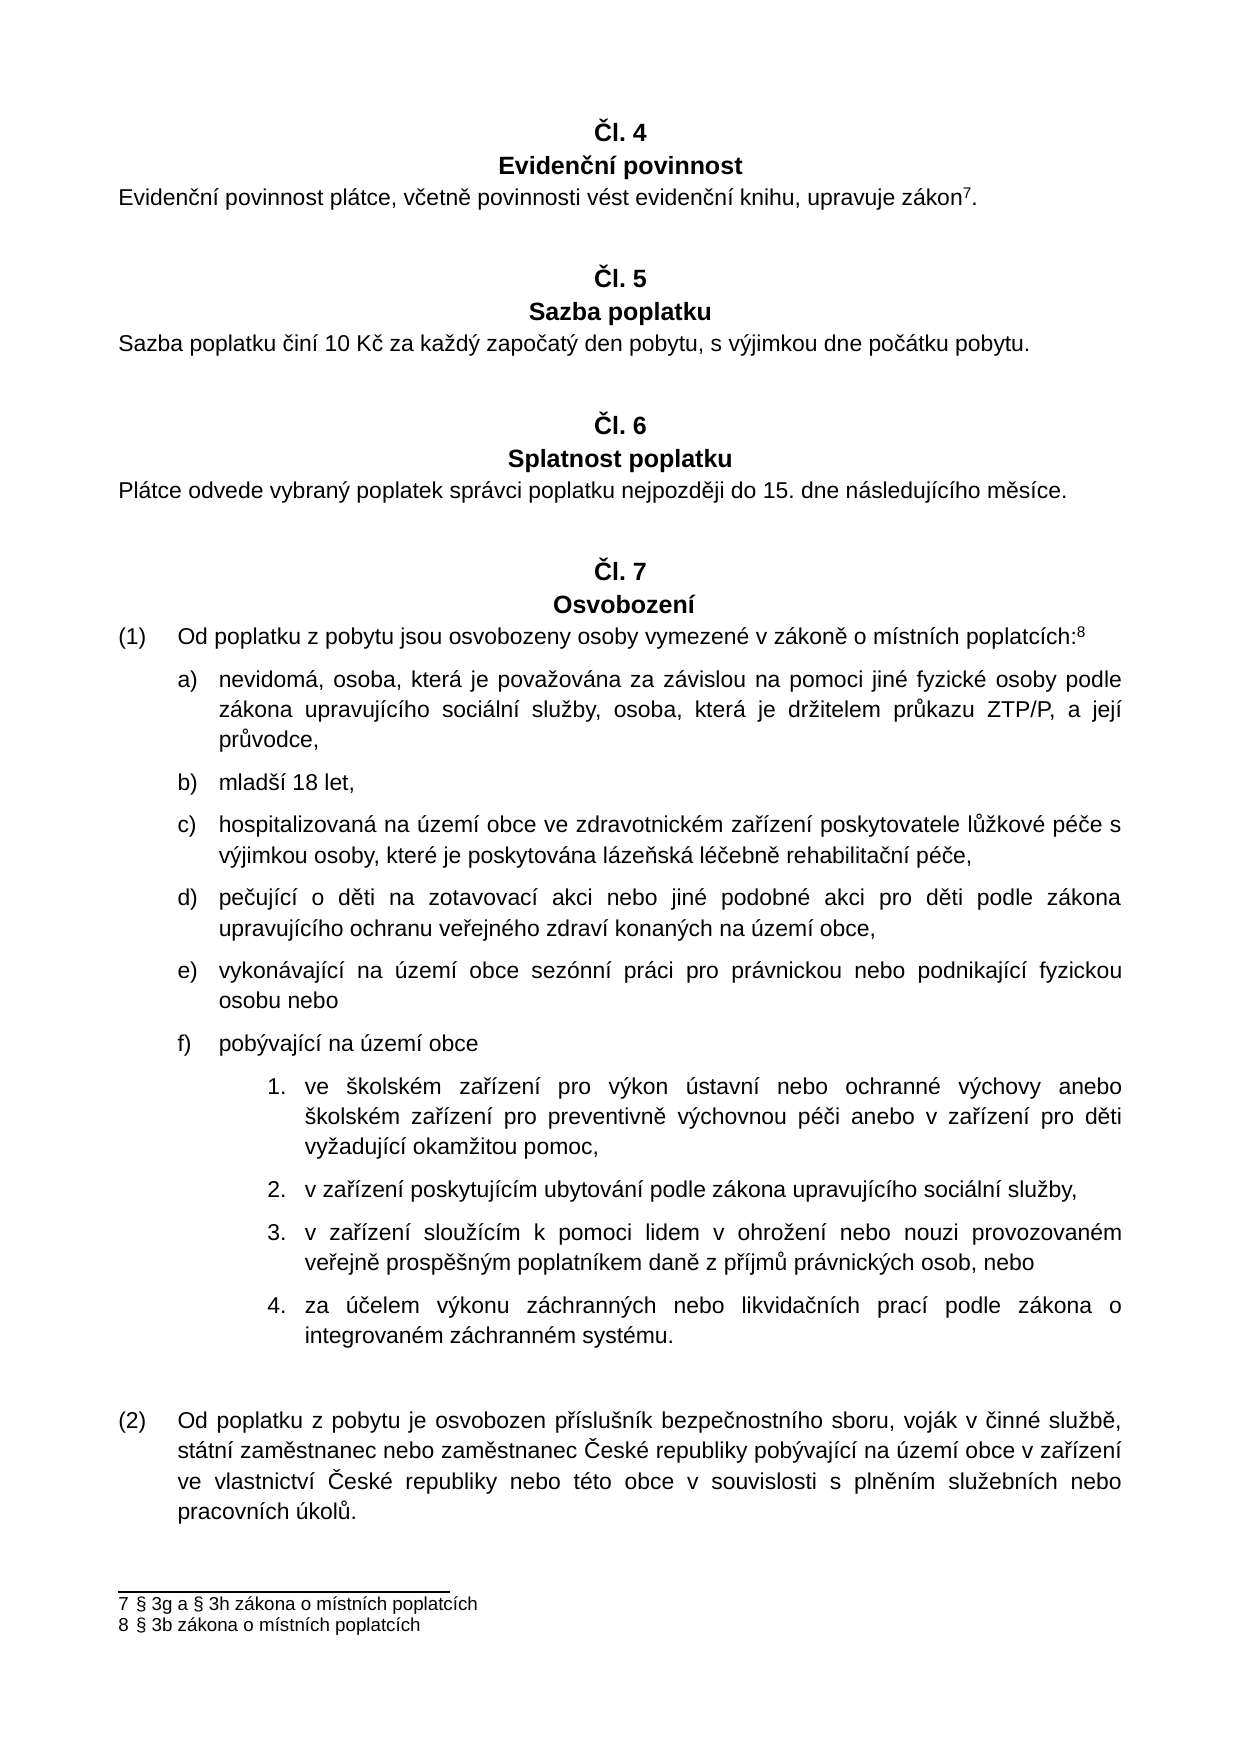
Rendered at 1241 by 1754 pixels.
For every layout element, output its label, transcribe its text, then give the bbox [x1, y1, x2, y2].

subtitle Čl. 4 Evidenční povinnost [118, 118, 1122, 180]
list nevidomá, osoba, která je považována za závislou na pomoci jiné fyzické osoby podle zákona upravujícího sociální služby, osoba, která je držitelem průkazu ZTP/P, a její průvodce, [177, 666, 1122, 752]
text Plátce odvede vybraný poplatek správci poplatku nejpozději do 15. dne následujícího měsíce. [118, 477, 1122, 503]
list vykonávající na území obce sezónní práci pro právnickou nebo podnikající fyzickou osobu nebo [177, 957, 1122, 1014]
list hospitalizovaná na území obce ve zdravotnickém zařízení poskytovatele lůžkové péče s výjimkou osoby, které je poskytována lázeňská léčebně rehabilitační péče, [177, 811, 1122, 868]
text Sazba poplatku činí 10 Kč za každý započatý den pobytu, s výjimkou dne počátku pobytu. [118, 330, 1122, 357]
list v zařízení poskytujícím ubytování podle zákona upravujícího sociální služby, [267, 1176, 1122, 1202]
list § 3b zákona o místních poplatcích [118, 1614, 1122, 1635]
list mladší 18 let, [177, 769, 1122, 795]
text Evidenční povinnost plátce, včetně povinnosti vést evidenční knihu, upravuje zákon. [118, 184, 1122, 211]
list v zařízení sloužícím k pomoci lidem v ohrožení nebo nouzi provozovaném veřejně prospěšným poplatníkem daně z příjmů právnických osob, nebo [267, 1219, 1122, 1275]
text § 3g a § 3h zákona o místních poplatcích [118, 1592, 1122, 1614]
subtitle Čl. 6 Splatnost poplatku [118, 411, 1122, 472]
subtitle Čl. 5 Sazba poplatku [118, 264, 1122, 326]
list za účelem výkonu záchranných nebo likvidačních prací podle zákona o integrovaném záchranném systému. [267, 1292, 1122, 1348]
list pečující o děti na zotavovací akci nebo jiné podobné akci pro děti podle zákona upravujícího ochranu veřejného zdraví konaných na území obce, [177, 884, 1122, 941]
list ve školském zařízení pro výkon ústavní nebo ochranné výchovy anebo školském zařízení pro preventivně výchovnou péči anebo v zařízení pro děti vyžadující okamžitou pomoc, [267, 1073, 1122, 1160]
list Od poplatku z pobytu je osvobozen příslušník bezpečnostního sboru, voják v činné službě, státní zaměstnanec nebo zaměstnanec České republiky pobývající na území obce v zařízení ve vlastnictví České republiky nebo této obce v souvislosti s plněním služebních nebo pracovních úkolů. [118, 1407, 1122, 1524]
list Od poplatku z pobytu jsou osvobozeny osoby vymezené v zákoně o místních poplatcích: [118, 623, 1122, 649]
list pobývající na území obce [177, 1030, 1122, 1057]
subtitle Čl. 7 Osvobození [118, 557, 1122, 619]
